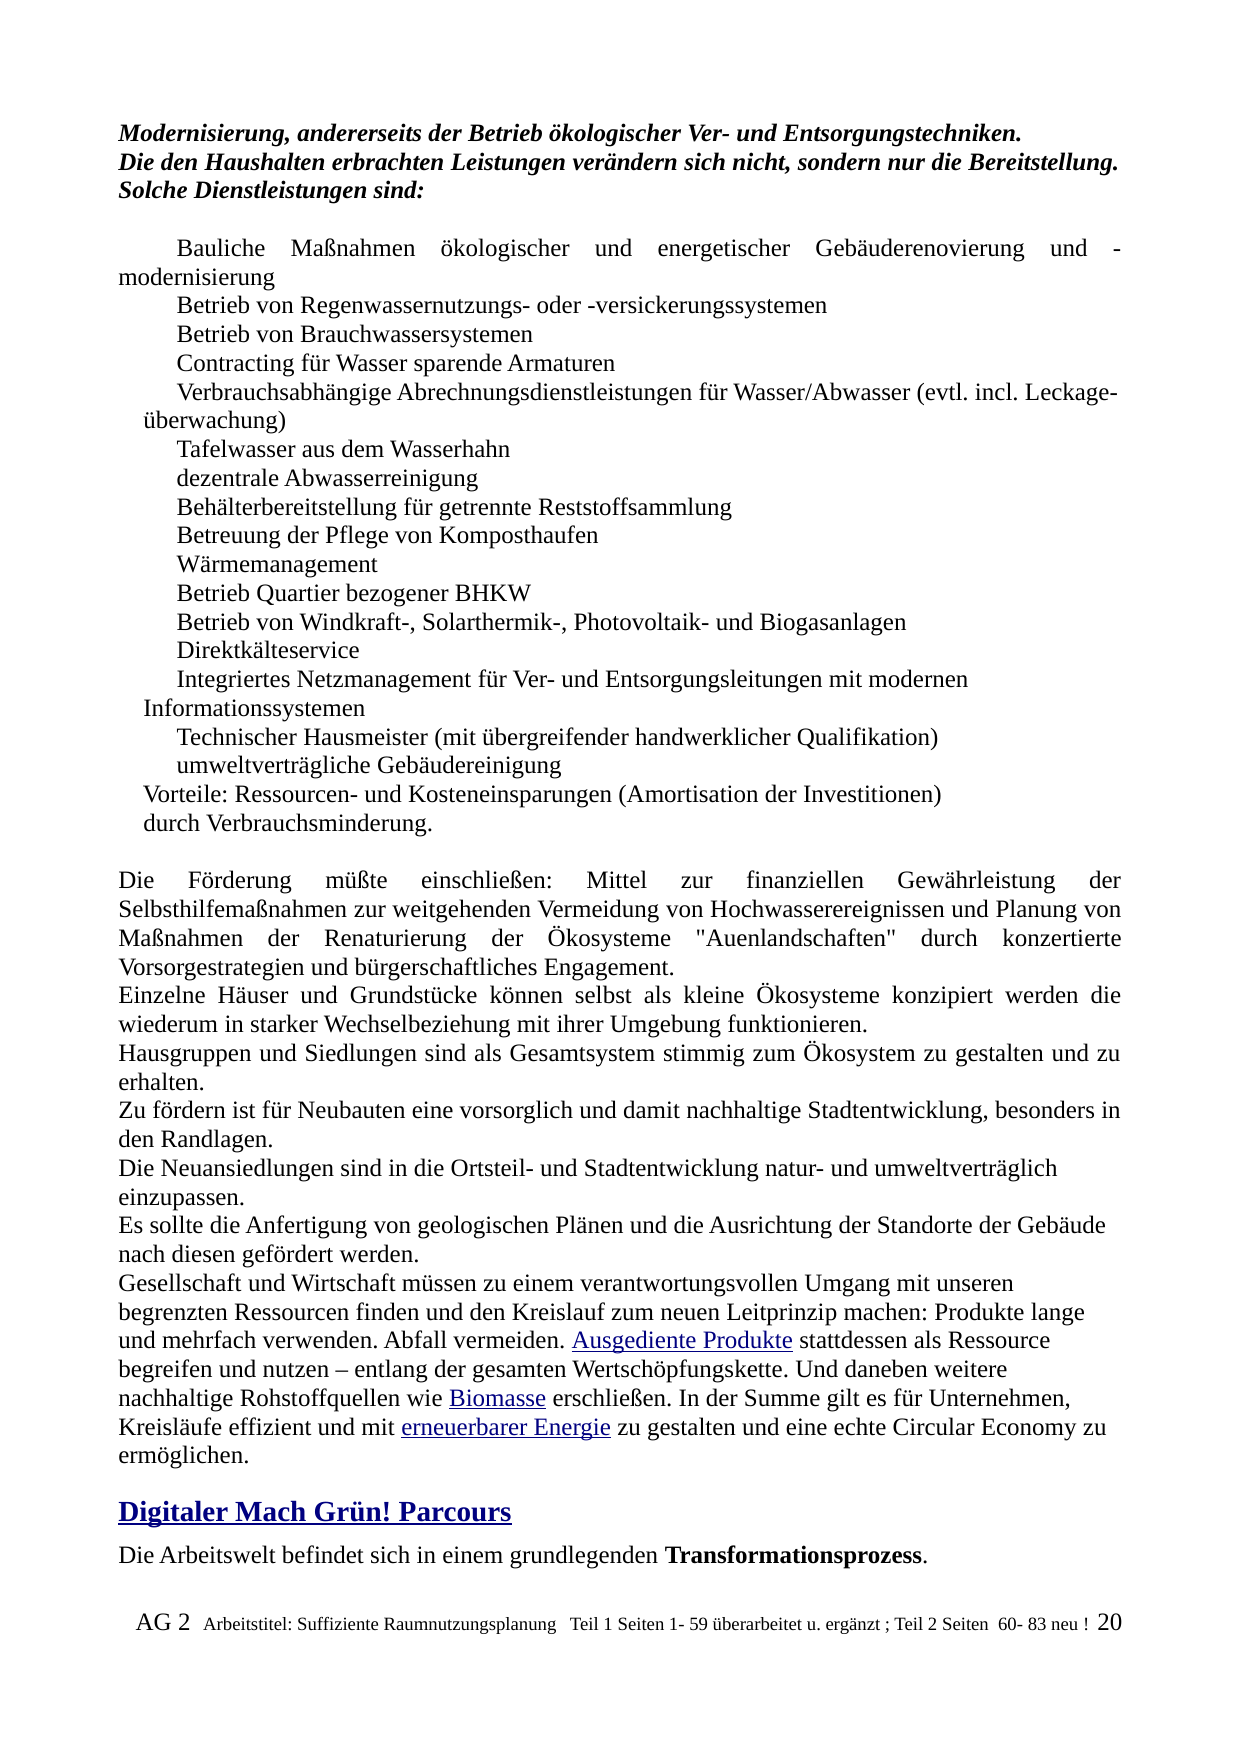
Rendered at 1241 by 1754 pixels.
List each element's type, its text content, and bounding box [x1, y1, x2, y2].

text Wärmemanagement [118, 549, 1122, 578]
text Zu fördern ist für Neubauten eine vorsorglich und damit nachhaltige Stadtentwicklung, besonders in den Randlagen. [118, 1096, 1122, 1153]
text Vorteile: Ressourcen- und Kosteneinsparungen (Amortisation der Investitionen) [118, 779, 1122, 808]
text überwachung) [118, 406, 1122, 434]
text Hausgruppen und Siedlungen sind als Gesamtsystem stimmig zum Ökosystem zu gestalten und zu erhalten. [118, 1038, 1122, 1096]
text Technischer Hausmeister (mit übergreifender handwerklicher Qualifikation) [118, 722, 1122, 751]
text Bauliche Maßnahmen ökologischer und energetischer Gebäuderenovierung und -modernisierung [118, 233, 1122, 291]
text umweltverträgliche Gebäudereinigung [118, 751, 1122, 779]
text Verbrauchsabhängige Abrechnungsdienstleistungen für Wasser/Abwasser (evtl. incl. Leckage- [118, 377, 1122, 406]
text Es sollte die Anfertigung von geologischen Plänen und die Ausrichtung der Standorte der Gebäude nach diesen gefördert werden. [118, 1211, 1122, 1268]
text Modernisierung, andererseits der Betrieb ökologischer Ver- und Entsorgungstechniken. [118, 118, 1122, 147]
text Contracting für Wasser sparende Armaturen [118, 348, 1122, 377]
text Behälterbereitstellung für getrennte Reststoffsammlung [118, 492, 1122, 521]
text Direktkälteservice [118, 636, 1122, 664]
text Die Förderung müßte einschließen: Mittel zur finanziellen Gewährleistung der Selbsthilfemaßnahmen zur weitgehenden Vermeidung von Hochwasserereignissen und Planung von Maßnahmen der Renaturierung der Ökosysteme "Auenlandschaften" durch konzertierte Vorsorgestrategien und bürgerschaftliches Engagement. [118, 866, 1122, 981]
text Die Arbeitswelt befindet sich in einem grundlegenden Transformationsprozess. [118, 1540, 1122, 1569]
text Tafelwasser aus dem Wasserhahn [118, 434, 1122, 463]
text Betrieb von Windkraft-, Solarthermik-, Photovoltaik- und Biogasanlagen [118, 607, 1122, 636]
text Betrieb Quartier bezogener BHKW [118, 578, 1122, 607]
text Integriertes Netzmanagement für Ver- und Entsorgungsleitungen mit modernen [118, 664, 1122, 693]
text Die den Haushalten erbrachten Leistungen verändern sich nicht, sondern nur die Bereitstellung. Solche Dienstleistungen sind: [118, 147, 1122, 204]
text Betrieb von Regenwassernutzungs- oder -versickerungssystemen [118, 291, 1122, 319]
text Betreuung der Pflege von Komposthaufen [118, 521, 1122, 549]
subtitle Digitaler Mach Grün! Parcours [118, 1494, 1122, 1528]
text Gesellschaft und Wirtschaft müssen zu einem verantwortungsvollen Umgang mit unseren begrenzten Ressourcen finden und den Kreislauf zum neuen Leitprinzip machen: Produkte lange und mehrfach verwenden. Abfall vermeiden. Ausgediente Produkte stattdessen als Ressource begreifen und nutzen – entlang der gesamten Wertschöpfungskette. Und daneben weitere nachhaltige Rohstoffquellen wie Biomasse erschließen. In der Summe gilt es für Unternehmen, Kreisläufe effizient und mit erneuerbarer Energie zu gestalten und eine echte Circular Economy zu ermöglichen. [118, 1268, 1122, 1469]
text Betrieb von Brauchwassersystemen [118, 319, 1122, 348]
text durch Verbrauchsminderung. [118, 808, 1122, 837]
text dezentrale Abwasserreinigung [118, 463, 1122, 492]
text Informationssystemen [118, 693, 1122, 722]
text Einzelne Häuser und Grundstücke können selbst als kleine Ökosysteme konzipiert werden die wiederum in starker Wechselbeziehung mit ihrer Umgebung funktionieren. [118, 981, 1122, 1038]
text Die Neuansiedlungen sind in die Ortsteil- und Stadtentwicklung natur- und umweltverträglich einzupassen. [118, 1153, 1122, 1211]
